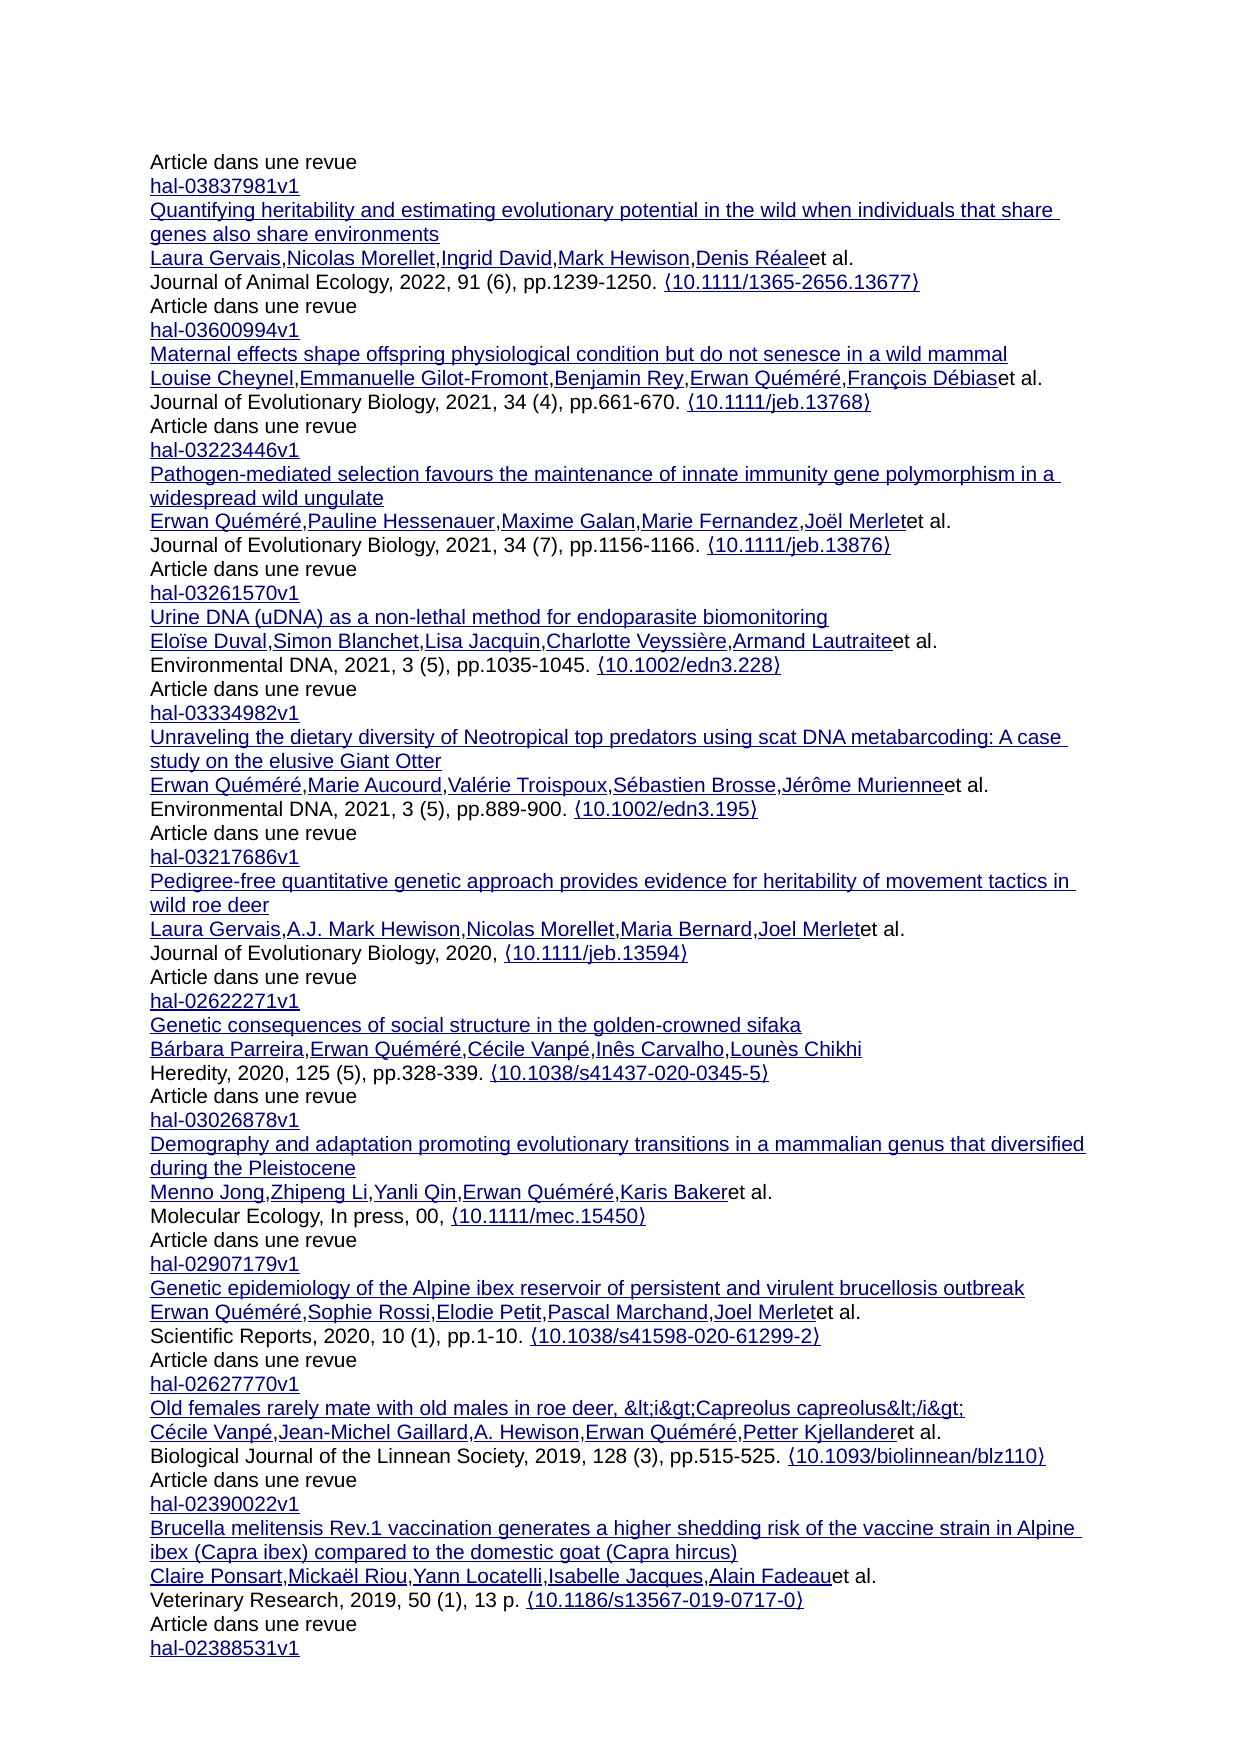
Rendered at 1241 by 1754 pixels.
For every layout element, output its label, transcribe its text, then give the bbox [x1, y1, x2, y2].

table_cell Brucella melitensis Rev.1 vaccination generates a higher shedding risk of the vaccine strain in Alpine ibex (Capra ibex) compared to the domestic goat (Capra hircus) Claire Ponsart,Mickaël Riou,Yann Locatelli,Isabelle Jacques,Alain Fadeauet al. Veterinary Research, 2019, 50 (1), 13 p. ⟨10.1186/s13567-019-0717-0⟩ Article dans une revue hal-02388531v1 [150, 1516, 1090, 1659]
table_cell Article dans une revue hal-03837981v1 [150, 150, 1090, 198]
table_cell Urine DNA (uDNA) as a non‐lethal method for endoparasite biomonitoring Eloïse Duval,Simon Blanchet,Lisa Jacquin,Charlotte Veyssière,Armand Lautraiteet al. Environmental DNA, 2021, 3 (5), pp.1035-1045. ⟨10.1002/edn3.228⟩ Article dans une revue hal-03334982v1 [150, 605, 1090, 725]
table_cell Genetic consequences of social structure in the golden-crowned sifaka Bárbara Parreira,Erwan Quéméré,Cécile Vanpé,Inês Carvalho,Lounès Chikhi Heredity, 2020, 125 (5), pp.328-339. ⟨10.1038/s41437-020-0345-5⟩ Article dans une revue hal-03026878v1 [150, 1013, 1090, 1132]
table_cell Maternal effects shape offspring physiological condition but do not senesce in a wild mammal Louise Cheynel,Emmanuelle Gilot-Fromont,Benjamin Rey,Erwan Quéméré,François Débiaset al. Journal of Evolutionary Biology, 2021, 34 (4), pp.661-670. ⟨10.1111/jeb.13768⟩ Article dans une revue hal-03223446v1 [150, 342, 1090, 461]
table_cell Demography and adaptation promoting evolutionary transitions in a mammalian genus that diversified during the Pleistocene Menno Jong,Zhipeng Li,Yanli Qin,Erwan Quéméré,Karis Bakeret al. Molecular Ecology, In press, 00, ⟨10.1111/mec.15450⟩ Article dans une revue hal-02907179v1 [150, 1132, 1090, 1276]
table_cell Old females rarely mate with old males in roe deer, &lt;i&gt;Capreolus capreolus&lt;/i&gt; Cécile Vanpé,Jean-Michel Gaillard,A. Hewison,Erwan Quéméré,Petter Kjellanderet al. Biological Journal of the Linnean Society, 2019, 128 (3), pp.515-525. ⟨10.1093/biolinnean/blz110⟩ Article dans une revue hal-02390022v1 [150, 1396, 1090, 1516]
table_cell Genetic epidemiology of the Alpine ibex reservoir of persistent and virulent brucellosis outbreak Erwan Quéméré,Sophie Rossi,Elodie Petit,Pascal Marchand,Joel Merletet al. Scientific Reports, 2020, 10 (1), pp.1-10. ⟨10.1038/s41598-020-61299-2⟩ Article dans une revue hal-02627770v1 [150, 1276, 1090, 1396]
table_cell Quantifying heritability and estimating evolutionary potential in the wild when individuals that share genes also share environments Laura Gervais,Nicolas Morellet,Ingrid David,Mark Hewison,Denis Réaleet al. Journal of Animal Ecology, 2022, 91 (6), pp.1239-1250. ⟨10.1111/1365-2656.13677⟩ Article dans une revue hal-03600994v1 [150, 198, 1090, 342]
table_cell Unraveling the dietary diversity of Neotropical top predators using scat DNA metabarcoding: A case study on the elusive Giant Otter Erwan Quéméré,Marie Aucourd,Valérie Troispoux,Sébastien Brosse,Jérôme Murienneet al. Environmental DNA, 2021, 3 (5), pp.889-900. ⟨10.1002/edn3.195⟩ Article dans une revue hal-03217686v1 [150, 725, 1090, 869]
table_cell Pathogen‐mediated selection favours the maintenance of innate immunity gene polymorphism in a widespread wild ungulate Erwan Quéméré,Pauline Hessenauer,Maxime Galan,Marie Fernandez,Joël Merletet al. Journal of Evolutionary Biology, 2021, 34 (7), pp.1156-1166. ⟨10.1111/jeb.13876⟩ Article dans une revue hal-03261570v1 [150, 461, 1090, 605]
table_cell Pedigree‐free quantitative genetic approach provides evidence for heritability of movement tactics in wild roe deer Laura Gervais,A.J. Mark Hewison,Nicolas Morellet,Maria Bernard,Joel Merletet al. Journal of Evolutionary Biology, 2020, ⟨10.1111/jeb.13594⟩ Article dans une revue hal-02622271v1 [150, 869, 1090, 1012]
